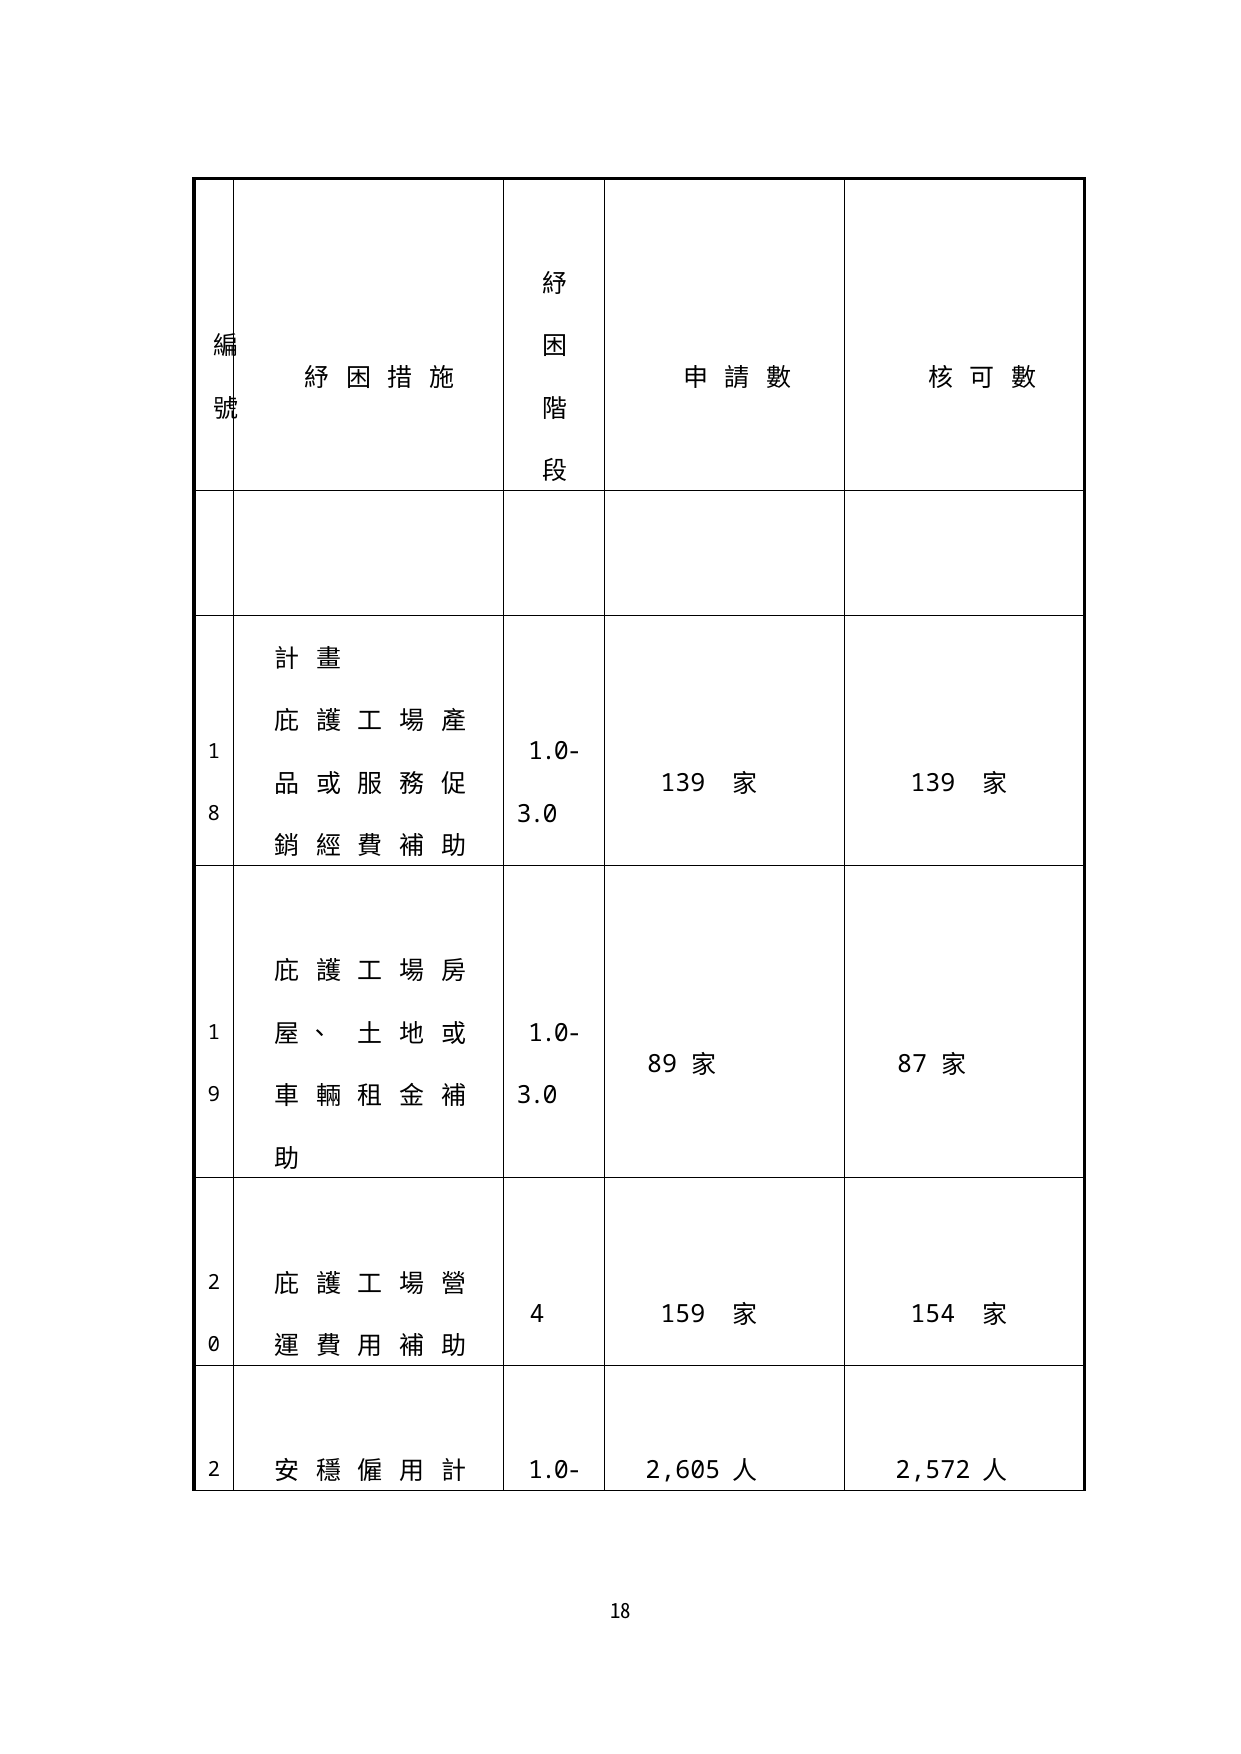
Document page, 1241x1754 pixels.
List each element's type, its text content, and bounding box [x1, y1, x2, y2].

table_cell [504, 491, 604, 615]
table_cell 154家 [845, 1178, 1083, 1365]
table_cell 庇護工場產品或服務促銷經費補助 [234, 616, 503, 865]
table_header 申請數 [605, 180, 844, 490]
table_cell [605, 491, 844, 615]
table_header 核可數 [845, 180, 1083, 490]
table_header 紓困措施 [234, 180, 503, 490]
table_cell 視覺功能障礙者從事按摩工作補貼計畫 [234, 491, 503, 615]
table_cell 庇護工場營運費用補助 [234, 1178, 503, 1365]
table_cell 2 [196, 1366, 233, 1490]
table_cell 2,572人 [845, 1366, 1083, 1490]
table_cell 安穩僱用計 [234, 1366, 503, 1490]
table_cell 2,605人 [605, 1366, 844, 1490]
table_cell 139家 [605, 616, 844, 865]
table_cell 1.0- [504, 1366, 604, 1490]
table_cell 20 [196, 1178, 233, 1365]
table_cell 159家 [605, 1178, 844, 1365]
table_cell 1.0-3.0 [504, 866, 604, 1177]
table_cell 87家 [845, 866, 1083, 1177]
table_cell 4 [504, 1178, 604, 1365]
table_cell 89家 [605, 866, 844, 1177]
table_cell 1.0-3.0 [504, 616, 604, 865]
table_cell 庇護工場房屋、土地或車輛租金補助 [234, 866, 503, 1177]
table_header 編號 [196, 180, 233, 490]
table_cell 18 [196, 616, 233, 865]
table_header 紓困 階段 [504, 180, 604, 490]
table_cell 19 [196, 866, 233, 1177]
table_cell 139家 [845, 616, 1083, 865]
table_cell [845, 491, 1083, 615]
table_cell [196, 491, 233, 615]
